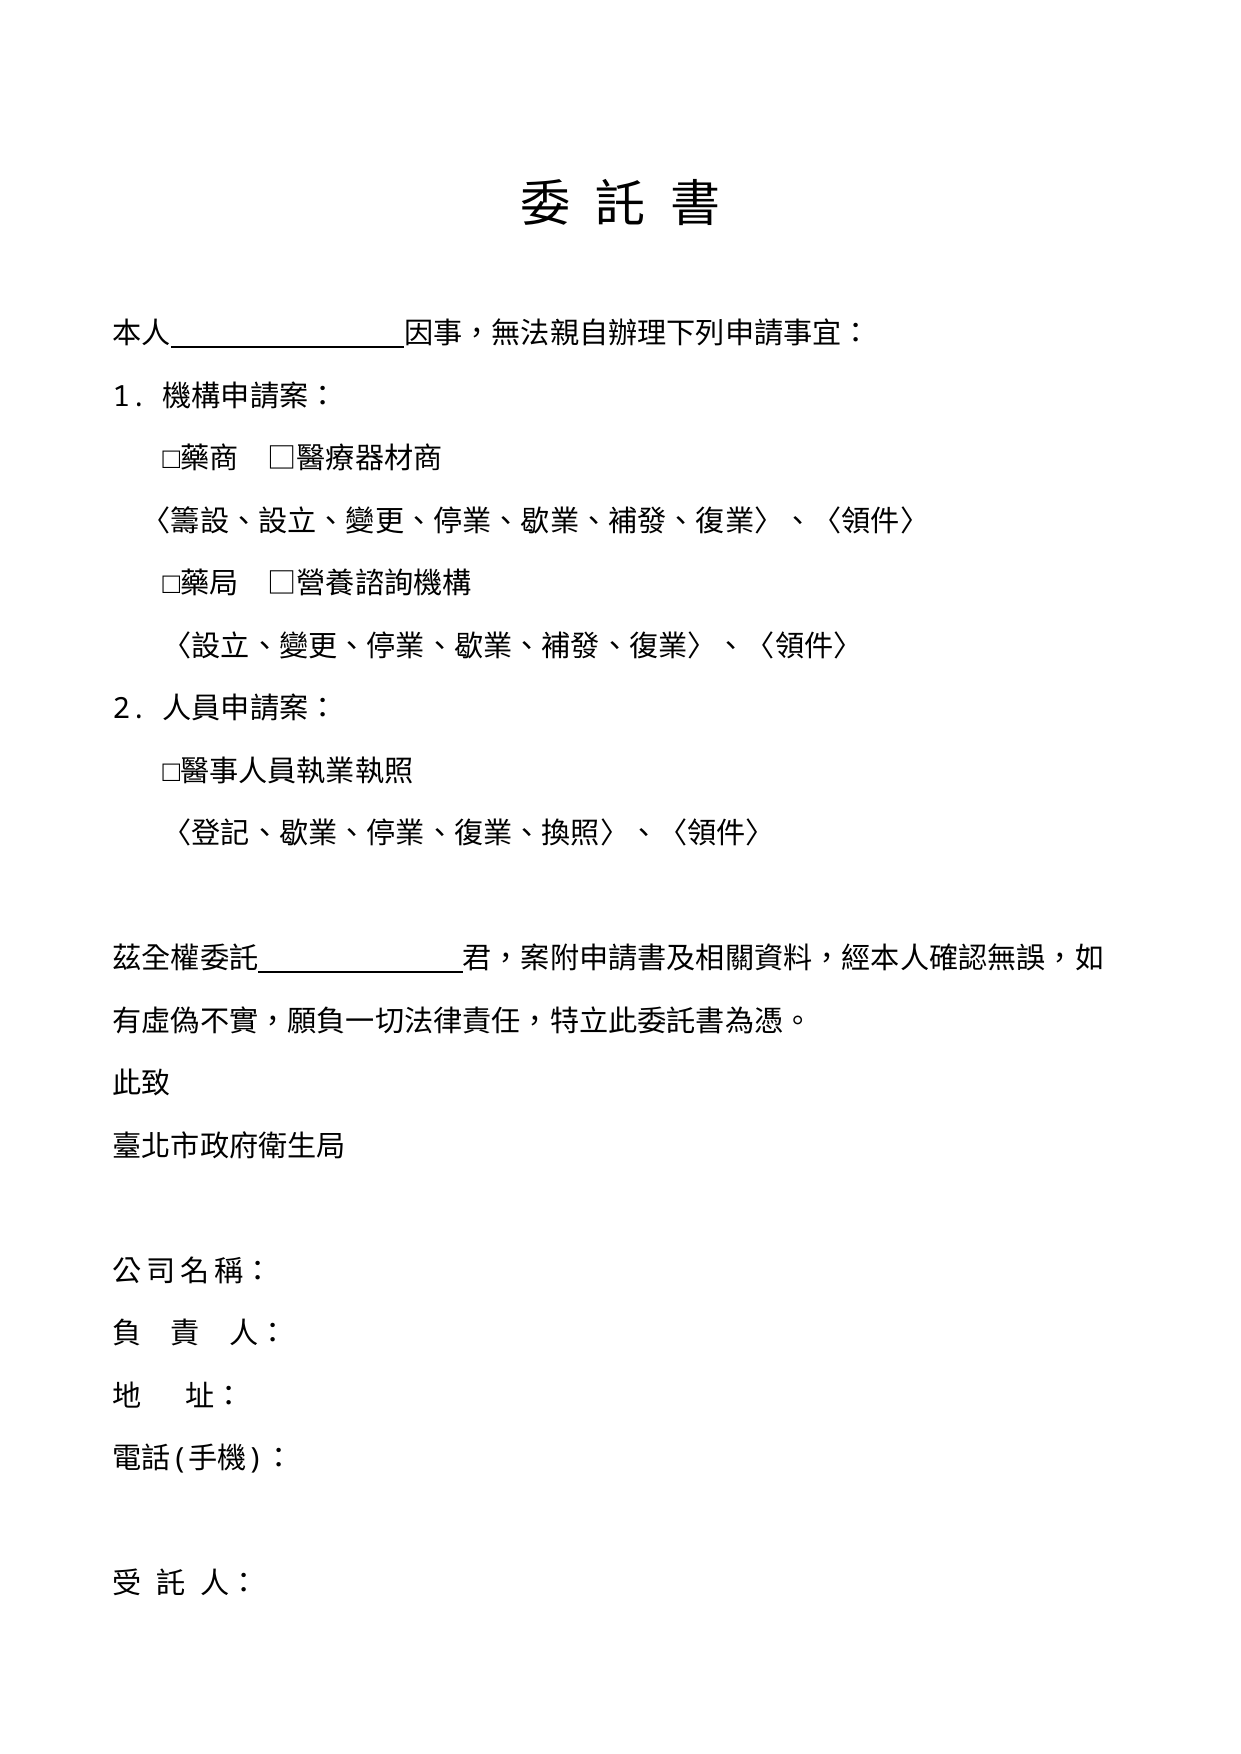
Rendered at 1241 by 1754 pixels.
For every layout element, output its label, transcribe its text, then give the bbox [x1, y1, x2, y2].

list 機構申請案： [112, 352, 1128, 414]
text 〈籌設、設立、變更、停業、歇業、補發、復業〉、〈領件〉 [112, 477, 1128, 539]
text □藥局 □營養諮詢機構 [162, 539, 1128, 602]
text 地址： [112, 1352, 1128, 1414]
text 此致 [112, 1039, 1128, 1102]
text 電話(手機)： [112, 1414, 1128, 1477]
list 人員申請案： [112, 664, 1128, 727]
text 本人 因事，無法親自辦理下列申請事宜： [112, 289, 1128, 352]
text 臺北市政府衛生局 [112, 1102, 1128, 1164]
text 受託人： [112, 1539, 1128, 1602]
text 委託書 [112, 127, 1128, 252]
text 負 責 人： [112, 1289, 1128, 1352]
text □醫事人員執業執照 [162, 727, 1128, 789]
text 公司名稱： [112, 1227, 1128, 1289]
text 茲全權委託 君，案附申請書及相關資料，經本人確認無誤，如有虛偽不實，願負一切法律責任，特立此委託書為憑。 [112, 914, 1128, 1039]
text 〈設立、變更、停業、歇業、補發、復業〉、〈領件〉 [162, 602, 1128, 664]
text 〈登記、歇業、停業、復業、換照〉、〈領件〉 [162, 789, 1128, 852]
text □藥商 □醫療器材商 [162, 414, 1128, 477]
